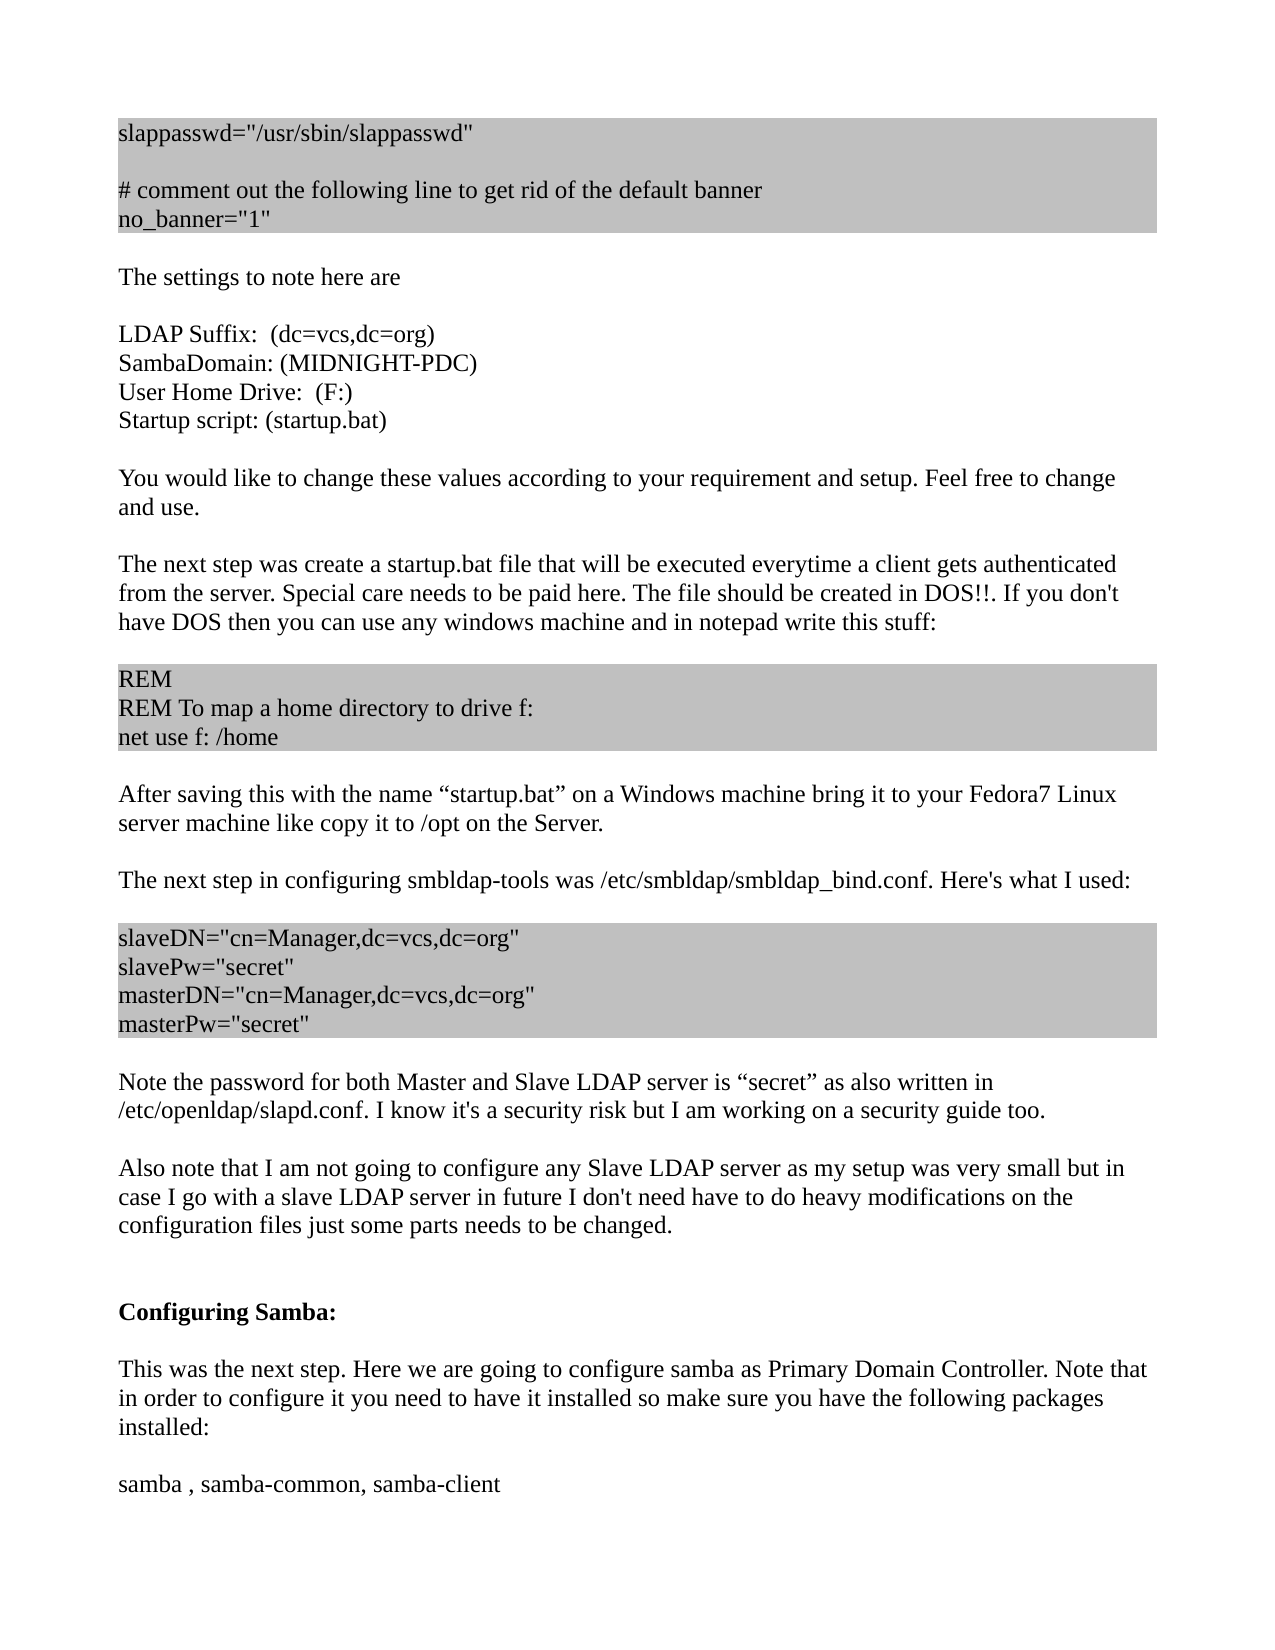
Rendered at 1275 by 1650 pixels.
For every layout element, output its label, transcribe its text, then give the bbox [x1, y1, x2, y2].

text You would like to change these values according to your requirement and setup. Feel free to change and use. [118, 463, 1157, 521]
text SambaDomain: (MIDNIGHT-PDC) [118, 348, 1157, 377]
text masterPw="secret" [118, 1009, 1157, 1038]
text The settings to note here are [118, 262, 1157, 291]
text Also note that I am not going to configure any Slave LDAP server as my setup was very small but in case I go with a slave LDAP server in future I don't need have to do heavy modifications on the configuration files just some parts needs to be changed. [118, 1153, 1157, 1239]
text Configuring Samba: [118, 1297, 1157, 1326]
text User Home Drive: (F:) [118, 377, 1157, 406]
text slappasswd="/usr/sbin/slappasswd" [118, 118, 1157, 147]
text Note the password for both Master and Slave LDAP server is “secret” as also written in /etc/openldap/slapd.conf. I know it's a security risk but I am working on a security guide too. [118, 1067, 1157, 1124]
text The next step in configuring smbldap-tools was /etc/smbldap/smbldap_bind.conf. Here's what I used: [118, 866, 1157, 894]
text This was the next step. Here we are going to configure samba as Primary Domain Controller. Note that in order to configure it you need to have it installed so make sure you have the following packages installed: [118, 1354, 1157, 1441]
text The next step was create a startup.bat file that will be executed everytime a client gets authenticated from the server. Special care needs to be paid here. The file should be created in DOS!!. If you don't have DOS then you can use any windows machine and in notepad write this stuff: [118, 549, 1157, 636]
text net use f: /home [118, 722, 1157, 751]
text LDAP Suffix: (dc=vcs,dc=org) [118, 319, 1157, 348]
text slaveDN="cn=Manager,dc=vcs,dc=org" [118, 923, 1157, 952]
text After saving this with the name “startup.bat” on a Windows machine bring it to your Fedora7 Linux server machine like copy it to /opt on the Server. [118, 779, 1157, 837]
text samba , samba-common, samba-client [118, 1469, 1157, 1498]
text REM To map a home directory to drive f: [118, 693, 1157, 722]
text slavePw="secret" [118, 952, 1157, 981]
text REM [118, 664, 1157, 693]
text masterDN="cn=Manager,dc=vcs,dc=org" [118, 981, 1157, 1009]
text # comment out the following line to get rid of the default banner [118, 176, 1157, 204]
text no_banner="1" [118, 204, 1157, 233]
text Startup script: (startup.bat) [118, 406, 1157, 434]
